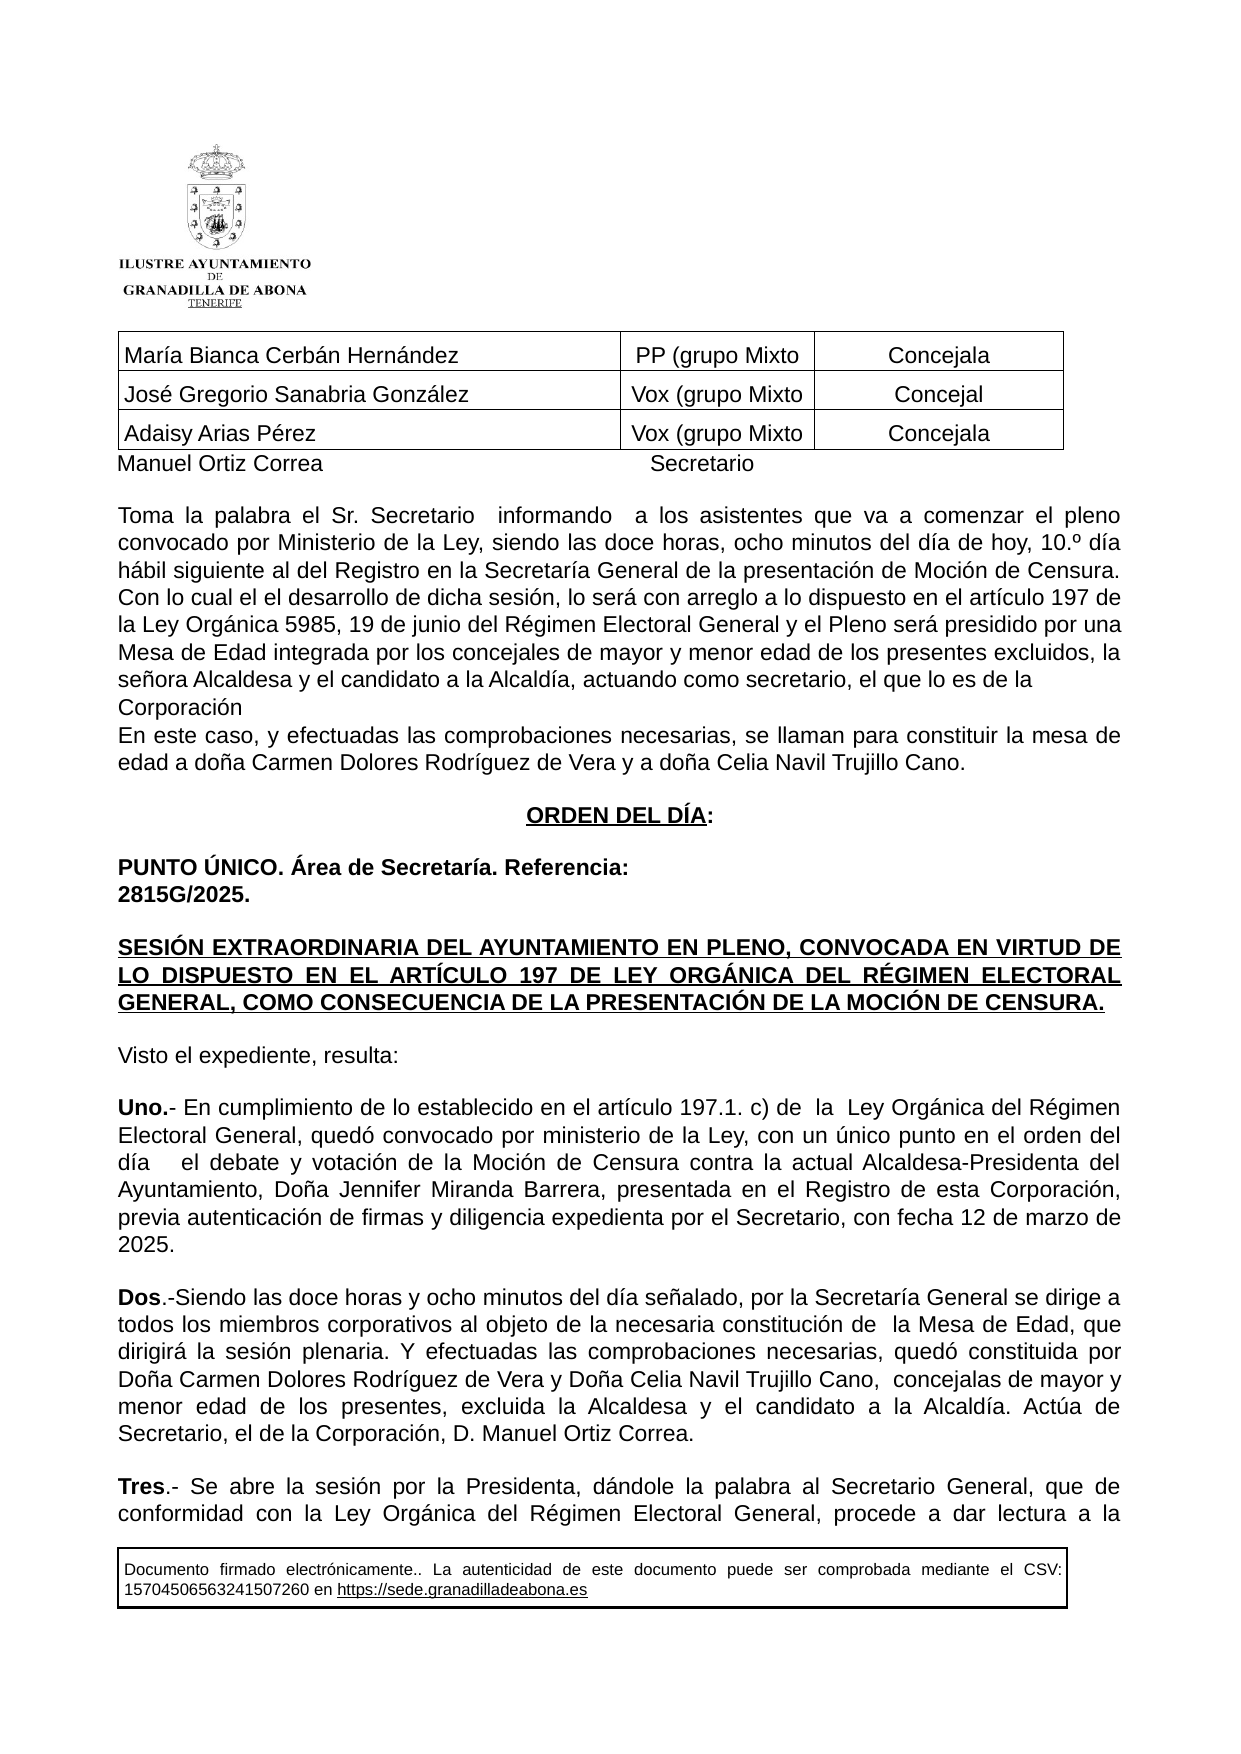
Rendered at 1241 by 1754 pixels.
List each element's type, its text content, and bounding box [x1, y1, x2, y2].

table_cell PP (grupo Mixto [621, 332, 814, 370]
text Tres.- Se abre la sesión por la Presidenta, dándole la palabra al Secretario General, que de conformidad con la Ley Orgánica del Régimen Electoral General, procede a dar lectura a la [118, 1473, 1122, 1526]
table_cell María Bianca Cerbán Hernández [119, 332, 620, 370]
table_cell José Gregorio Sanabria González [119, 371, 620, 409]
text Uno.- En cumplimiento de lo establecido en el artículo 197.1. c) de la Ley Orgánica del Régimen Electoral General, quedó convocado por ministerio de la Ley, con un único punto en el orden del día el debate y votación de la Moción de Censura contra la actual Alcaldesa-Presidenta del Ayuntamiento, Doña Jennifer Miranda Barrera, presentada en el Registro de esta Corporación, previa autenticación de firmas y diligencia expedienta por el Secretario, con fecha 12 de marzo de 2025. [118, 1094, 1122, 1257]
table_cell Concejal [815, 371, 1063, 409]
table_cell Vox (grupo Mixto [621, 410, 814, 448]
text Visto el expediente, resulta: [118, 1042, 1122, 1068]
text Corporación [118, 693, 1122, 720]
text LO DISPUESTO EN EL ARTÍCULO 197 DE LEY ORGÁNICA DEL RÉGIMEN ELECTORAL [118, 958, 1122, 984]
text Dos.-Siendo las doce horas y ocho minutos del día señalado, por la Secretaría General se dirige a todos los miembros corporativos al objeto de la necesaria constitución de la Mesa de Edad, que dirigirá la sesión plenaria. Y efectuadas las comprobaciones necesarias, quedó constituida por Doña Carmen Dolores Rodríguez de Vera y Doña Celia Navil Trujillo Cano, concejalas de mayor y menor edad de los presentes, excluida la Alcaldesa y el candidato a la Alcaldía. Actúa de Secretario, el de la Corporación, D. Manuel Ortiz Correa. [118, 1283, 1122, 1447]
text Manuel Ortiz Correa Secretario [117, 449, 1122, 476]
text GENERAL, COMO CONSECUENCIA DE LA PRESENTACIÓN DE LA MOCIÓN DE CENSURA. [118, 986, 1122, 1015]
text ORDEN DEL DÍA: [118, 802, 1122, 828]
text SESIÓN EXTRAORDINARIA DEL AYUNTAMIENTO EN PLENO, CONVOCADA EN VIRTUD DE [118, 934, 1122, 957]
table_cell Vox (grupo Mixto [621, 371, 814, 409]
text Toma la palabra el Sr. Secretario informando a los asistentes que va a comenzar el pleno convocado por Ministerio de la Ley, siendo las doce horas, ocho minutos del día de hoy, 10.º día hábil siguiente al del Registro en la Secretaría General de la presentación de Moción de Censura. Con lo cual el el desarrollo de dicha sesión, lo será con arreglo a lo dispuesto en el artículo 197 de la Ley Orgánica 5985, 19 de junio del Régimen Electoral General y el Pleno será presidido por una Mesa de Edad integrada por los concejales de mayor y menor edad de los presentes excluidos, la señora Alcaldesa y el candidato a la Alcaldía, actuando como secretario, el que lo es de la [118, 502, 1122, 692]
text PUNTO ÚNICO. Área de Secretaría. Referencia: 2815G/2025. [118, 854, 630, 908]
table_cell Concejala [815, 410, 1063, 448]
table_cell Adaisy Arias Pérez [119, 410, 620, 448]
text En este caso, y efectuadas las comprobaciones necesarias, se llaman para constituir la mesa de edad a doña Carmen Dolores Rodríguez de Vera y a doña Celia Navil Trujillo Cano. [118, 722, 1122, 776]
table_cell Concejala [815, 332, 1063, 370]
